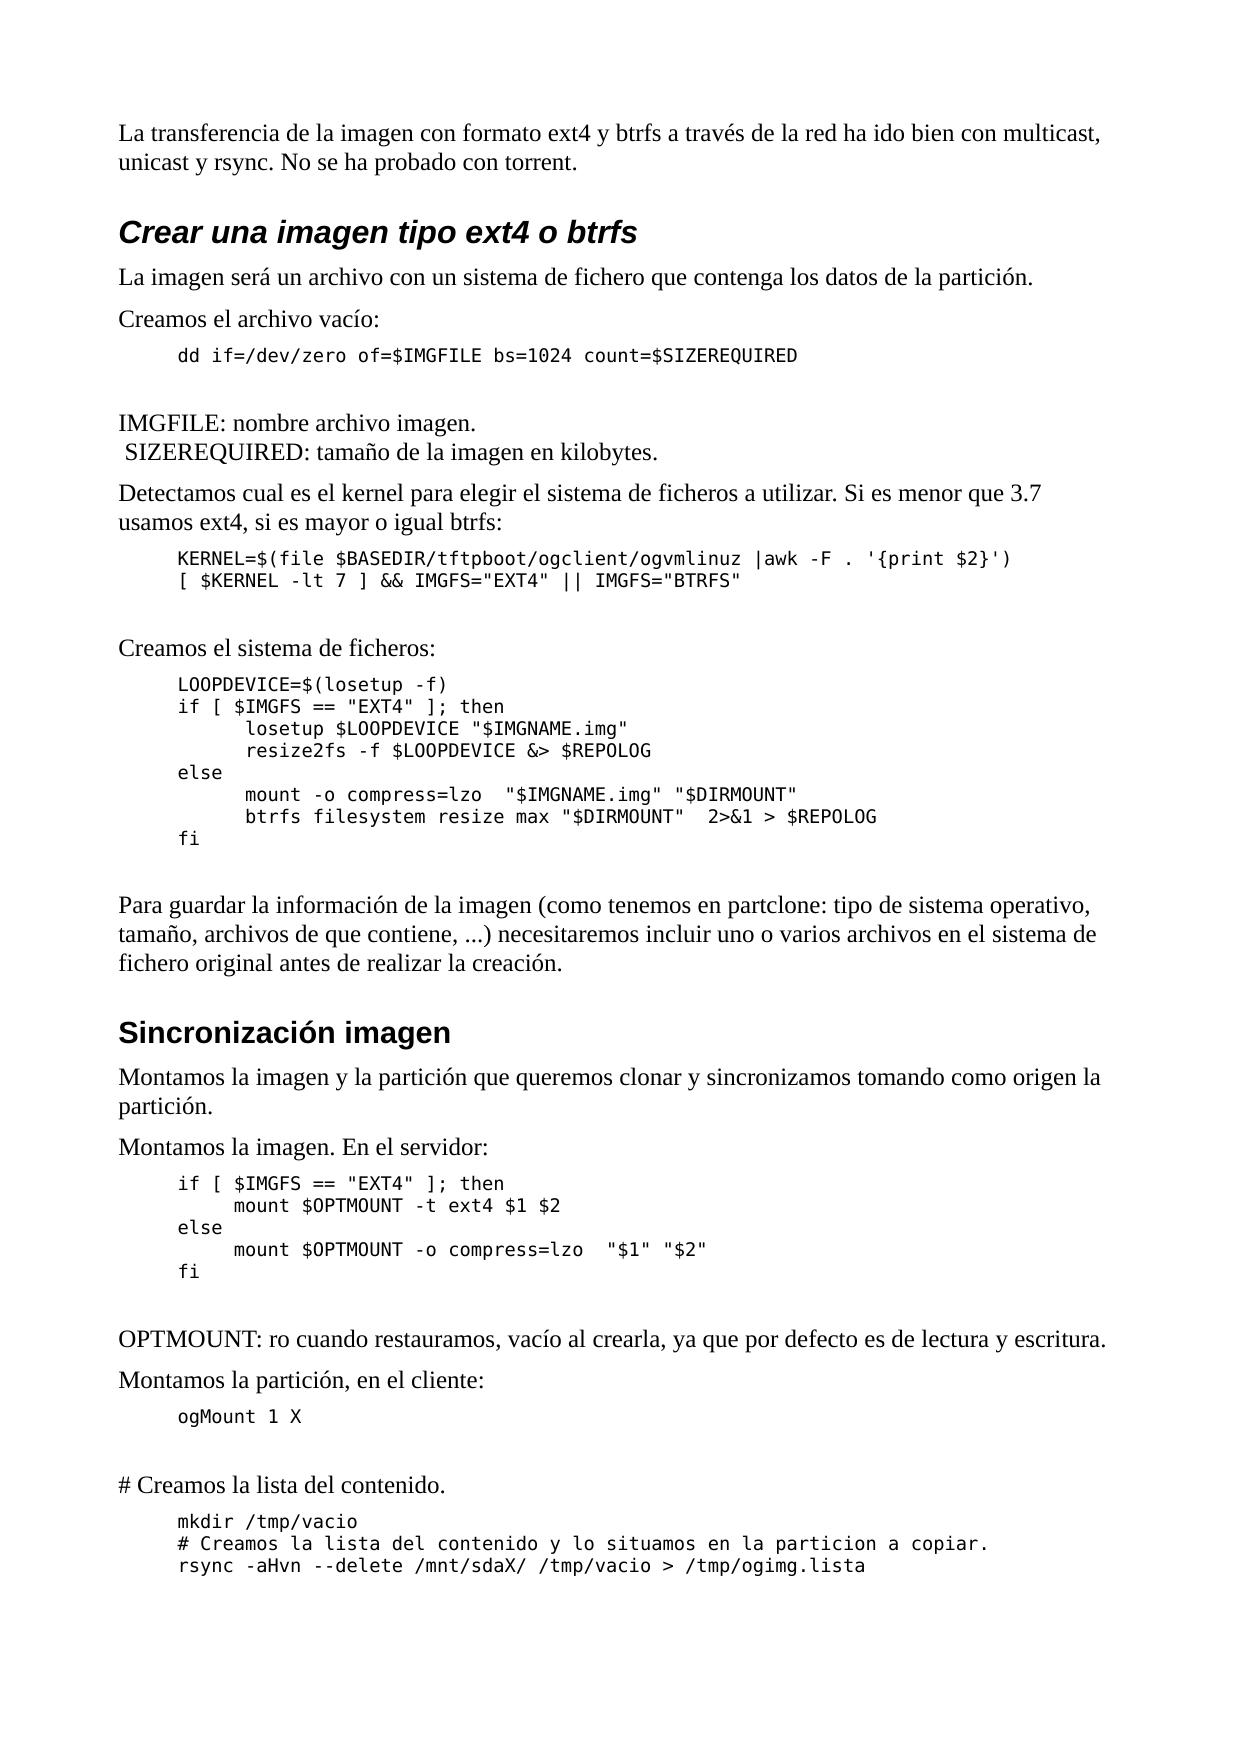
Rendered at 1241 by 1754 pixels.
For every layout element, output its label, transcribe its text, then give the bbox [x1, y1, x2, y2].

text OPTMOUNT: ro cuando restauramos, vacío al crearla, ya que por defecto es de lectura y escritura. [118, 1324, 1122, 1353]
text if [ $IMGFS == "EXT4" ]; then mount $OPTMOUNT -t ext4 $1 $2 else mount $OPTMOUNT -o compress=lzo "$1" "$2" fi [177, 1173, 1063, 1283]
text Montamos la partición, en el cliente: [118, 1365, 1122, 1394]
subtitle Crear una imagen tipo ext4 o btrfs [118, 213, 1122, 250]
text Montamos la imagen y la partición que queremos clonar y sincronizamos tomando como origen la partición. [118, 1062, 1122, 1120]
text La transferencia de la imagen con formato ext4 y btrfs a través de la red ha ido bien con multicast, unicast y rsync. No se ha probado con torrent. [118, 118, 1122, 176]
text # Creamos la lista del contenido. [118, 1470, 1122, 1498]
text Creamos el archivo vacío: [118, 304, 1122, 332]
text Detectamos cual es el kernel para elegir el sistema de ficheros a utilizar. Si es menor que 3.7 usamos ext4, si es mayor o igual btrfs: [118, 478, 1122, 536]
text Creamos el sistema de ficheros: [118, 633, 1122, 662]
text IMGFILE: nombre archivo imagen. SIZEREQUIRED: tamaño de la imagen en kilobytes. [118, 408, 1122, 466]
text Para guardar la información de la imagen (como tenemos en partclone: tipo de sistema operativo, tamaño, archivos de que contiene, ...) necesitaremos incluir uno o varios archivos en el sistema de fichero original antes de realizar la creación. [118, 891, 1122, 977]
text ogMount 1 X [177, 1407, 1063, 1428]
text La imagen será un archivo con un sistema de fichero que contenga los datos de la partición. [118, 262, 1122, 291]
text LOOPDEVICE=$(losetup -f) if [ $IMGFS == "EXT4" ]; then losetup $LOOPDEVICE "$IMGNAME.img" resize2fs -f $LOOPDEVICE &> $REPOLOG else mount -o compress=lzo "$IMGNAME.img" "$DIRMOUNT" btrfs filesystem resize max "$DIRMOUNT" 2>&1 > $REPOLOG fi [177, 674, 1063, 849]
subtitle Sincronización imagen [118, 1014, 1122, 1050]
text dd if=/dev/zero of=$IMGFILE bs=1024 count=$SIZEREQUIRED [177, 345, 1063, 367]
text mkdir /tmp/vacio # Creamos la lista del contenido y lo situamos en la particion a copiar. rsync -aHvn --delete /mnt/sdaX/ /tmp/vacio > /tmp/ogimg.lista [177, 1511, 1063, 1577]
text KERNEL=$(file $BASEDIR/tftpboot/ogclient/ogvmlinuz |awk -F . '{print $2}') [ $KERNEL -lt 7 ] && IMGFS="EXT4" || IMGFS="BTRFS" [177, 548, 1063, 592]
text Montamos la imagen. En el servidor: [118, 1132, 1122, 1161]
